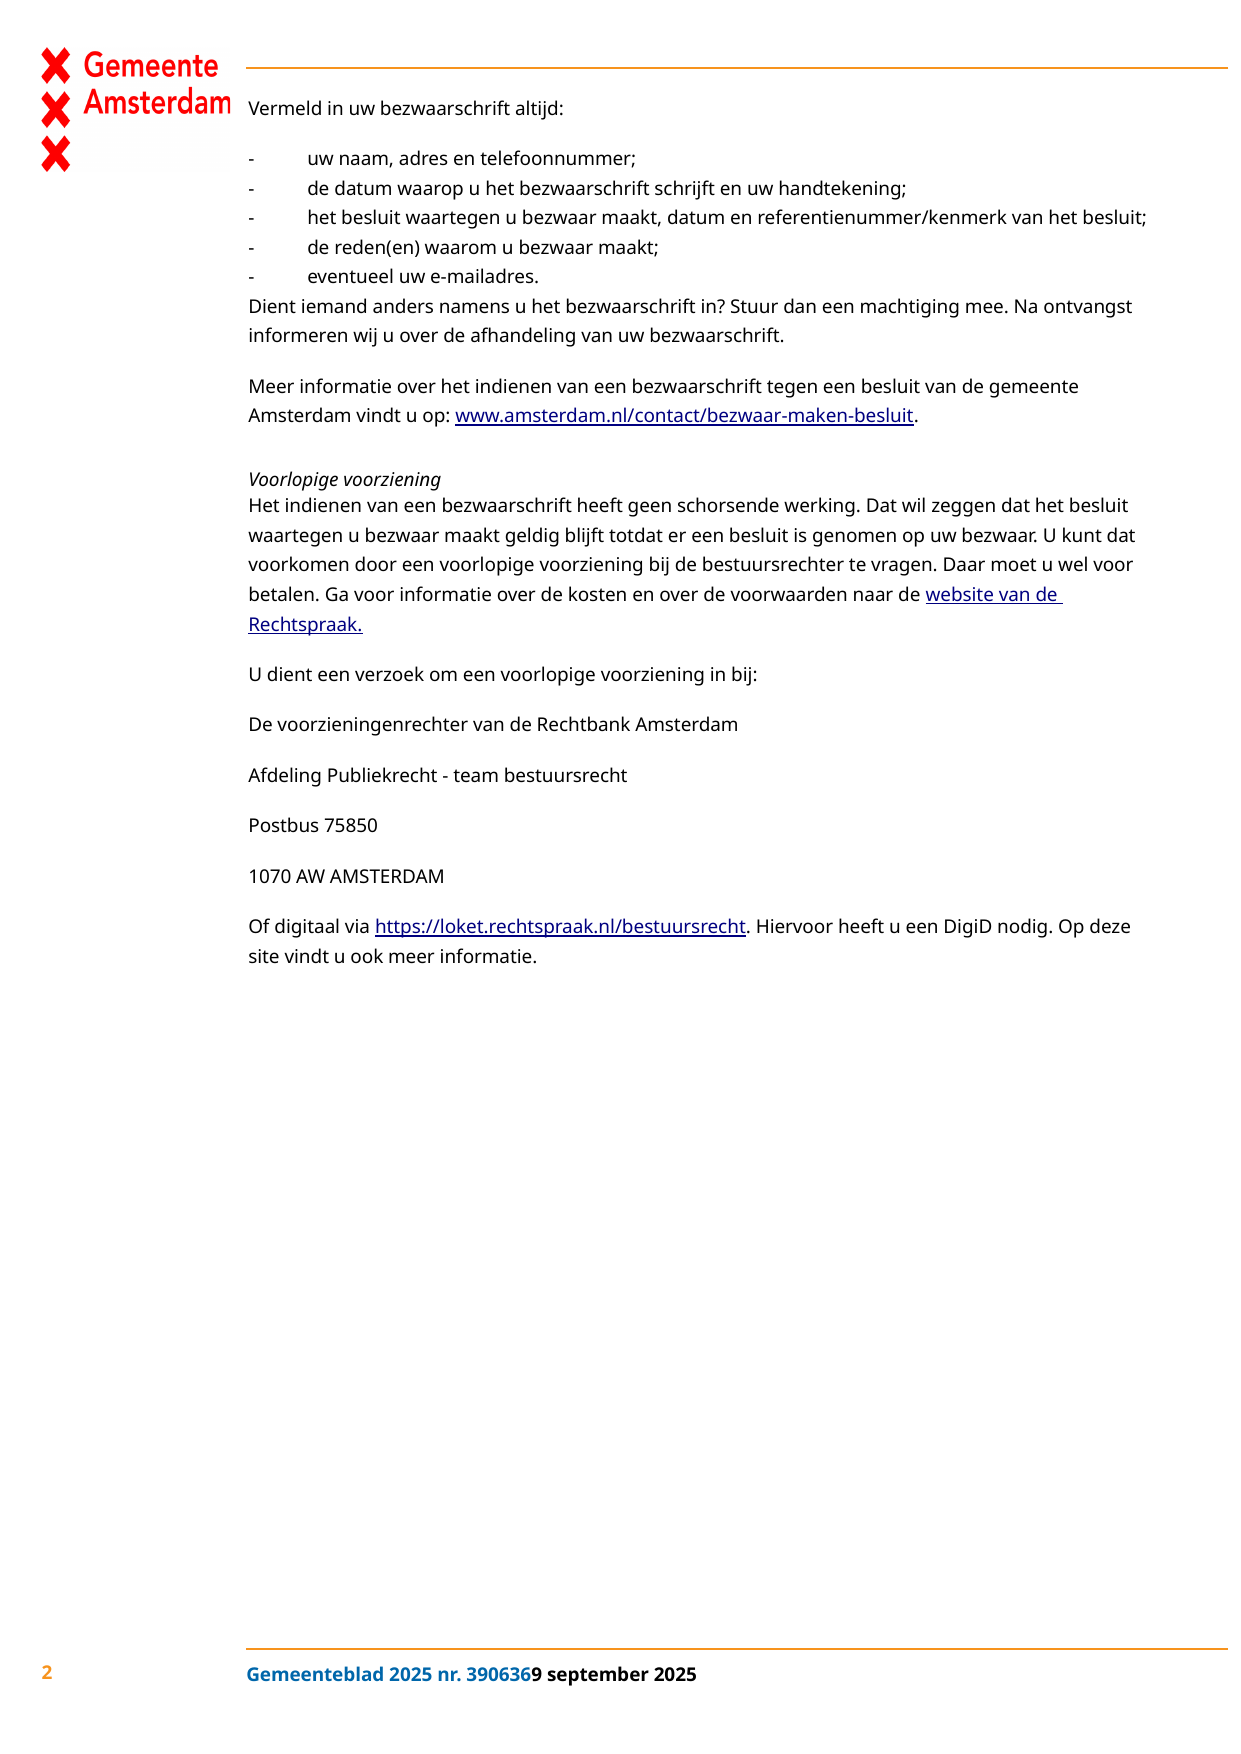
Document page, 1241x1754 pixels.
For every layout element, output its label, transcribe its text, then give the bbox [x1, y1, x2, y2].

text Afdeling Publiekrecht - team bestuursrecht [248, 762, 1152, 788]
text De voorzieningenrechter van de Rechtbank Amsterdam [248, 712, 1152, 737]
picture [41, 47, 231, 172]
text Het indienen van een bezwaarschrift heeft geen schorsende werking. Dat wil zeggen dat het besluit waartegen u bezwaar maakt geldig blijft totdat er een besluit is genomen op uw bezwaar. U kunt dat voorkomen door een voorlopige voorziening bij de bestuursrechter te vragen. Daar moet u wel voor betalen. Ga voor informatie over de kosten en over de voorwaarden naar de website van de Rechtspraak. [248, 492, 1152, 636]
text 1070 AW AMSTERDAM [248, 863, 1152, 888]
text U dient een verzoek om een voorlopige voorziening in bij: [248, 661, 1152, 687]
text Meer informatie over het indienen van een bezwaarschrift tegen een besluit van de gemeente Amsterdam vindt u op: www.amsterdam.nl/contact/bezwaar-maken-besluit. [248, 373, 1152, 428]
list uw naam, adres en telefoonnummer; [248, 145, 1152, 171]
text Postbus 75850 [248, 812, 1152, 838]
list eventueel uw e-mailadres. [248, 263, 1152, 289]
list de reden(en) waarom u bezwaar maakt; [248, 234, 1152, 260]
list de datum waarop u het bezwaarschrift schrijft en uw handtekening; [248, 175, 1152, 201]
text Vermeld in uw bezwaarschrift altijd: [248, 95, 1152, 121]
text Voorlopige voorziening [248, 467, 1152, 492]
text Dient iemand anders namens u het bezwaarschrift in? Stuur dan een machtiging mee. Na ontvangst informeren wij u over de afhandeling van uw bezwaarschrift. [248, 293, 1152, 348]
list het besluit waartegen u bezwaar maakt, datum en referentienummer/kenmerk van het besluit; [248, 204, 1152, 230]
text Of digitaal via https://loket.rechtspraak.nl/bestuursrecht. Hiervoor heeft u een DigiD nodig. Op deze site vindt u ook meer informatie. [248, 913, 1152, 968]
